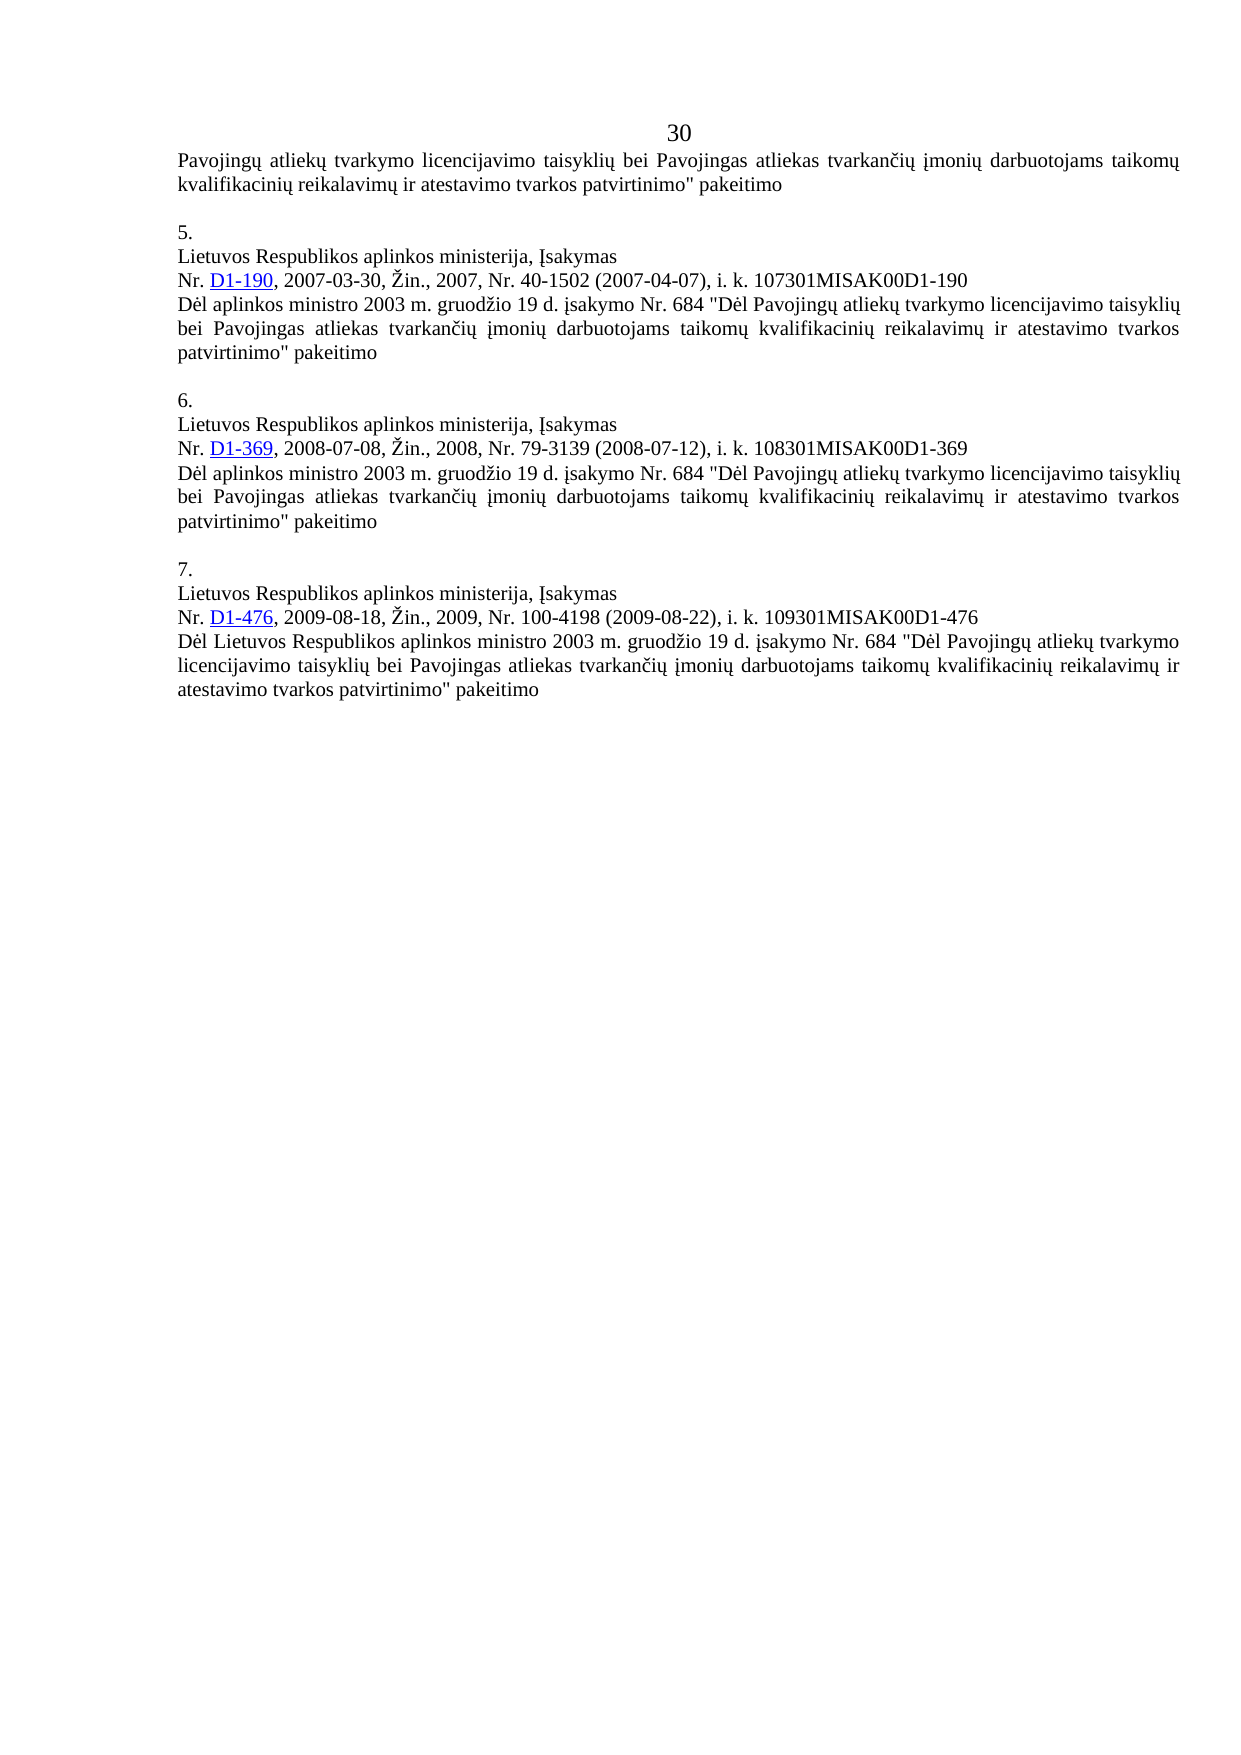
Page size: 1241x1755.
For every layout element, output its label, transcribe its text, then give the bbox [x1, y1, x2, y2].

text 5. [177, 220, 1181, 244]
text Lietuvos Respublikos aplinkos ministerija, Įsakymas [177, 412, 1181, 436]
text 6. [177, 388, 1181, 412]
text Dėl aplinkos ministro 2003 m. gruodžio 19 d. įsakymo Nr. 684 "Dėl Pavojingų atliekų tvarkymo licencijavimo taisyklių bei Pavojingas atliekas tvarkančių įmonių darbuotojams taikomų kvalifikacinių reikalavimų ir atestavimo tvarkos patvirtinimo" pakeitimo [177, 292, 1181, 364]
text Dėl aplinkos ministro 2003 m. gruodžio 19 d. įsakymo Nr. 684 "Dėl Pavojingų atliekų tvarkymo licencijavimo taisyklių bei Pavojingas atliekas tvarkančių įmonių darbuotojams taikomų kvalifikacinių reikalavimų ir atestavimo tvarkos patvirtinimo" pakeitimo [177, 460, 1181, 533]
text 7. [177, 557, 1181, 581]
text Nr. D1-190, 2007-03-30, Žin., 2007, Nr. 40-1502 (2007-04-07), i. k. 107301MISAK00D1-190 [177, 268, 1181, 292]
text Nr. D1-369, 2008-07-08, Žin., 2008, Nr. 79-3139 (2008-07-12), i. k. 108301MISAK00D1-369 [177, 436, 1181, 460]
text Lietuvos Respublikos aplinkos ministerija, Įsakymas [177, 581, 1181, 605]
text Nr. D1-476, 2009-08-18, Žin., 2009, Nr. 100-4198 (2009-08-22), i. k. 109301MISAK00D1-476 [177, 605, 1181, 629]
text Lietuvos Respublikos aplinkos ministerija, Įsakymas [177, 244, 1181, 268]
text Pavojingų atliekų tvarkymo licencijavimo taisyklių bei Pavojingas atliekas tvarkančių įmonių darbuotojams taikomų kvalifikacinių reikalavimų ir atestavimo tvarkos patvirtinimo" pakeitimo [177, 148, 1181, 196]
text Dėl Lietuvos Respublikos aplinkos ministro 2003 m. gruodžio 19 d. įsakymo Nr. 684 "Dėl Pavojingų atliekų tvarkymo licencijavimo taisyklių bei Pavojingas atliekas tvarkančių įmonių darbuotojams taikomų kvalifikacinių reikalavimų ir atestavimo tvarkos patvirtinimo" pakeitimo [177, 629, 1181, 701]
